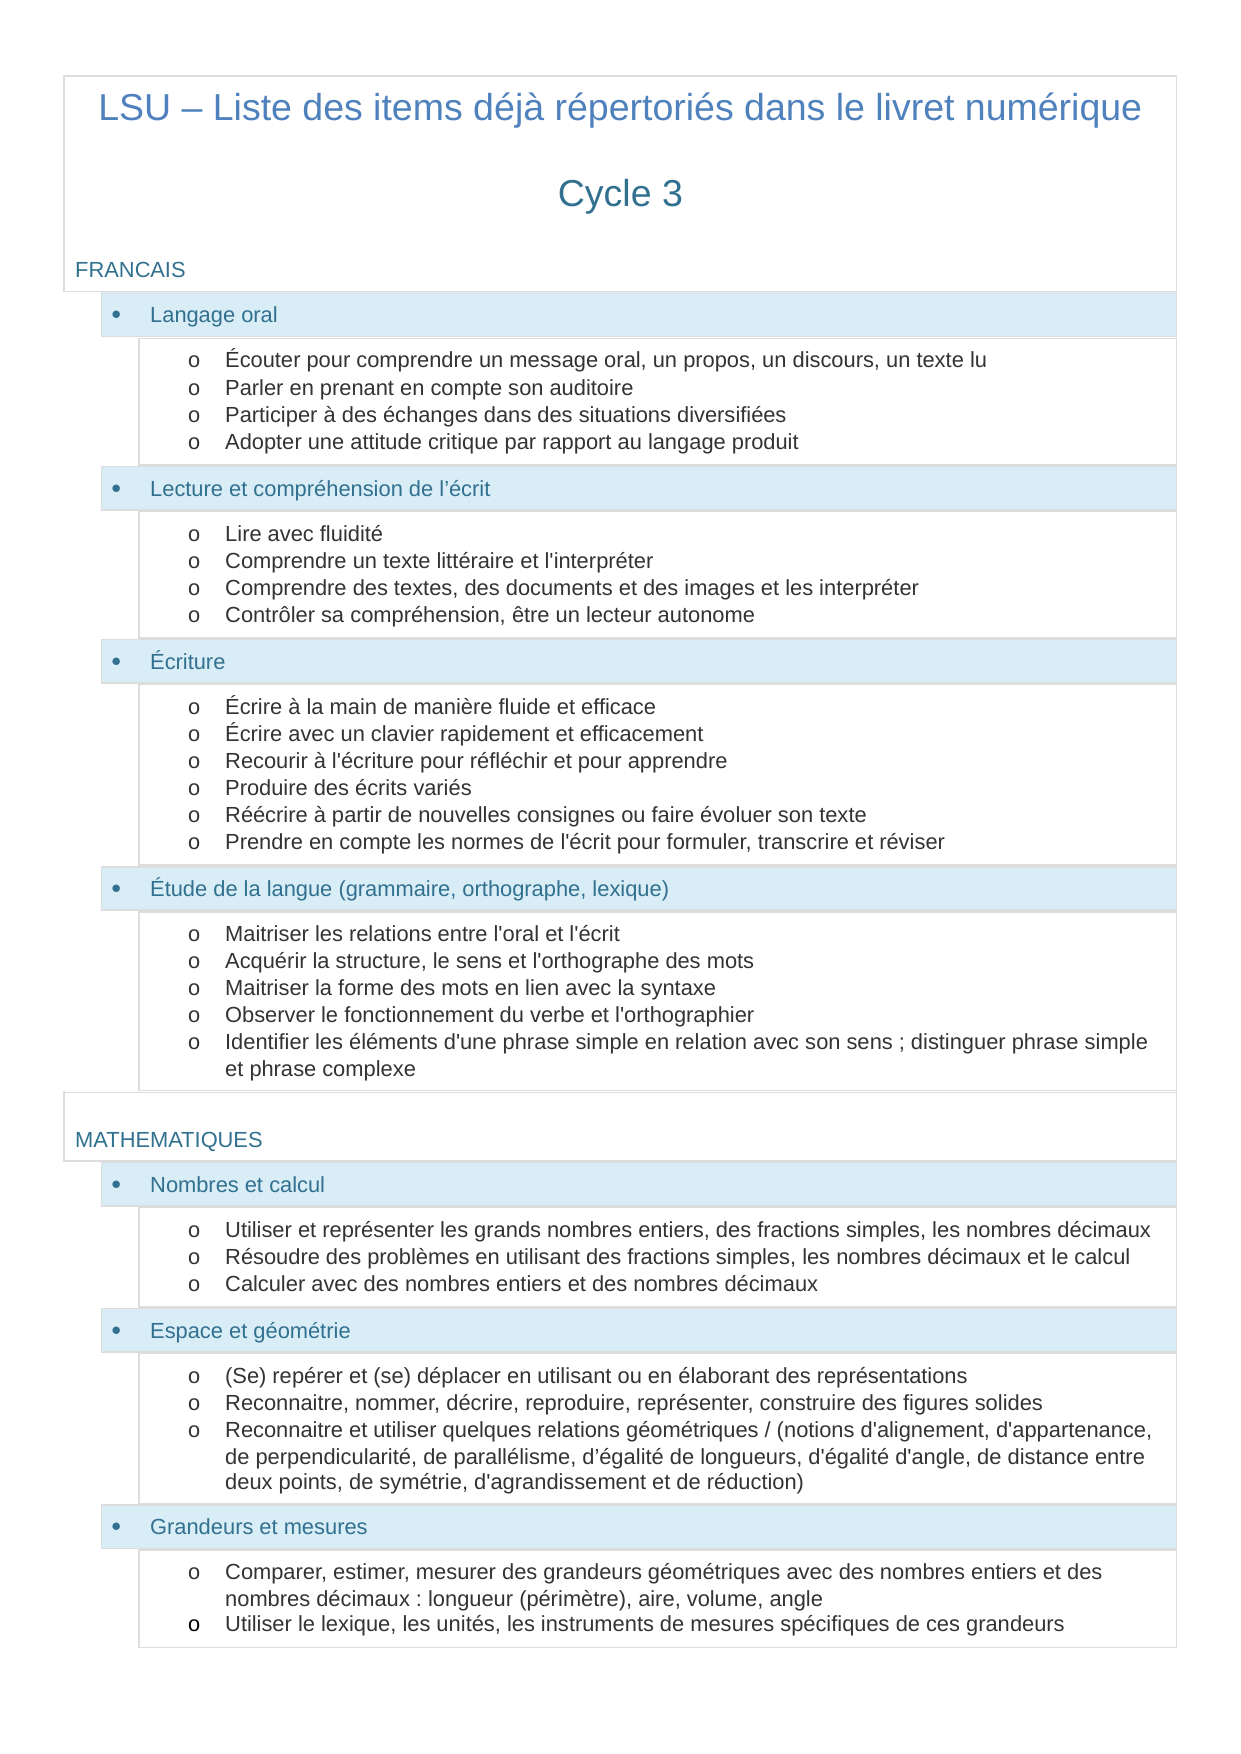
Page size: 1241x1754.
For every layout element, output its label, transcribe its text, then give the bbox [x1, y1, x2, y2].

list Identifier les éléments d'une phrase simple en relation avec son sens ; distinguer phrase simple et phrase complexe [140, 1019, 1176, 1090]
text Cycle 3 [75, 171, 1165, 214]
list Adopter une attitude critique par rapport au langage produit [140, 419, 1176, 464]
list Prendre en compte les normes de l'écrit pour formuler, transcrire et réviser [140, 819, 1176, 864]
list Participer à des échanges dans des situations diversifiées [140, 392, 1176, 419]
list Étude de la langue (grammaire, orthographe, lexique) [102, 868, 1176, 909]
list Résoudre des problèmes en utilisant des fractions simples, les nombres décimaux et le calcul [140, 1234, 1176, 1261]
text FRANCAIS [65, 247, 1176, 291]
list Comparer, estimer, mesurer des grandeurs géométriques avec des nombres entiers et des nombres décimaux : longueur (périmètre), aire, volume, angle [140, 1551, 1176, 1601]
list Calculer avec des nombres entiers et des nombres décimaux [140, 1261, 1176, 1306]
list Maitriser les relations entre l'oral et l'écrit [140, 913, 1176, 938]
list Espace et géométrie [102, 1309, 1176, 1351]
list Grandeurs et mesures [102, 1506, 1176, 1548]
text LSU – Liste des items déjà répertoriés dans le livret numérique [65, 77, 1176, 128]
list Lecture et compréhension de l’écrit [102, 467, 1176, 509]
list Reconnaitre, nommer, décrire, reproduire, représenter, construire des figures solides [140, 1380, 1176, 1407]
list Langage oral [102, 294, 1176, 336]
list Recourir à l'écriture pour réfléchir et pour apprendre [140, 738, 1176, 765]
list Nombres et calcul [102, 1163, 1176, 1205]
list Maitriser la forme des mots en lien avec la syntaxe [140, 965, 1176, 992]
list Comprendre des textes, des documents et des images et les interpréter [140, 565, 1176, 592]
list Écrire à la main de manière fluide et efficace [140, 685, 1176, 711]
list Réécrire à partir de nouvelles consignes ou faire évoluer son texte [140, 792, 1176, 819]
list Écrire avec un clavier rapidement et efficacement [140, 711, 1176, 738]
list Reconnaitre et utiliser quelques relations géométriques / (notions d'alignement, d'appartenance, de perpendicularité, de parallélisme, d’égalité de longueurs, d'égalité d'angle, de distance entre deux points, de symétrie, d'agrandissement et de réduction) [140, 1407, 1176, 1503]
list Utiliser le lexique, les unités, les instruments de mesures spécifiques de ces grandeurs [140, 1601, 1176, 1647]
list Lire avec fluidité [140, 512, 1176, 538]
list Observer le fonctionnement du verbe et l'orthographier [140, 992, 1176, 1019]
list (Se) repérer et (se) déplacer en utilisant ou en élaborant des représentations [140, 1354, 1176, 1380]
list Produire des écrits variés [140, 765, 1176, 792]
list Contrôler sa compréhension, être un lecteur autonome [140, 592, 1176, 637]
list Parler en prenant en compte son auditoire [140, 364, 1176, 392]
list Comprendre un texte littéraire et l'interpréter [140, 538, 1176, 565]
text MATHEMATIQUES [65, 1117, 1176, 1160]
list Utiliser et représenter les grands nombres entiers, des fractions simples, les nombres décimaux [140, 1208, 1176, 1234]
list Écouter pour comprendre un message oral, un propos, un discours, un texte lu [140, 339, 1176, 364]
list Écriture [102, 640, 1176, 682]
list Acquérir la structure, le sens et l'orthographe des mots [140, 938, 1176, 965]
